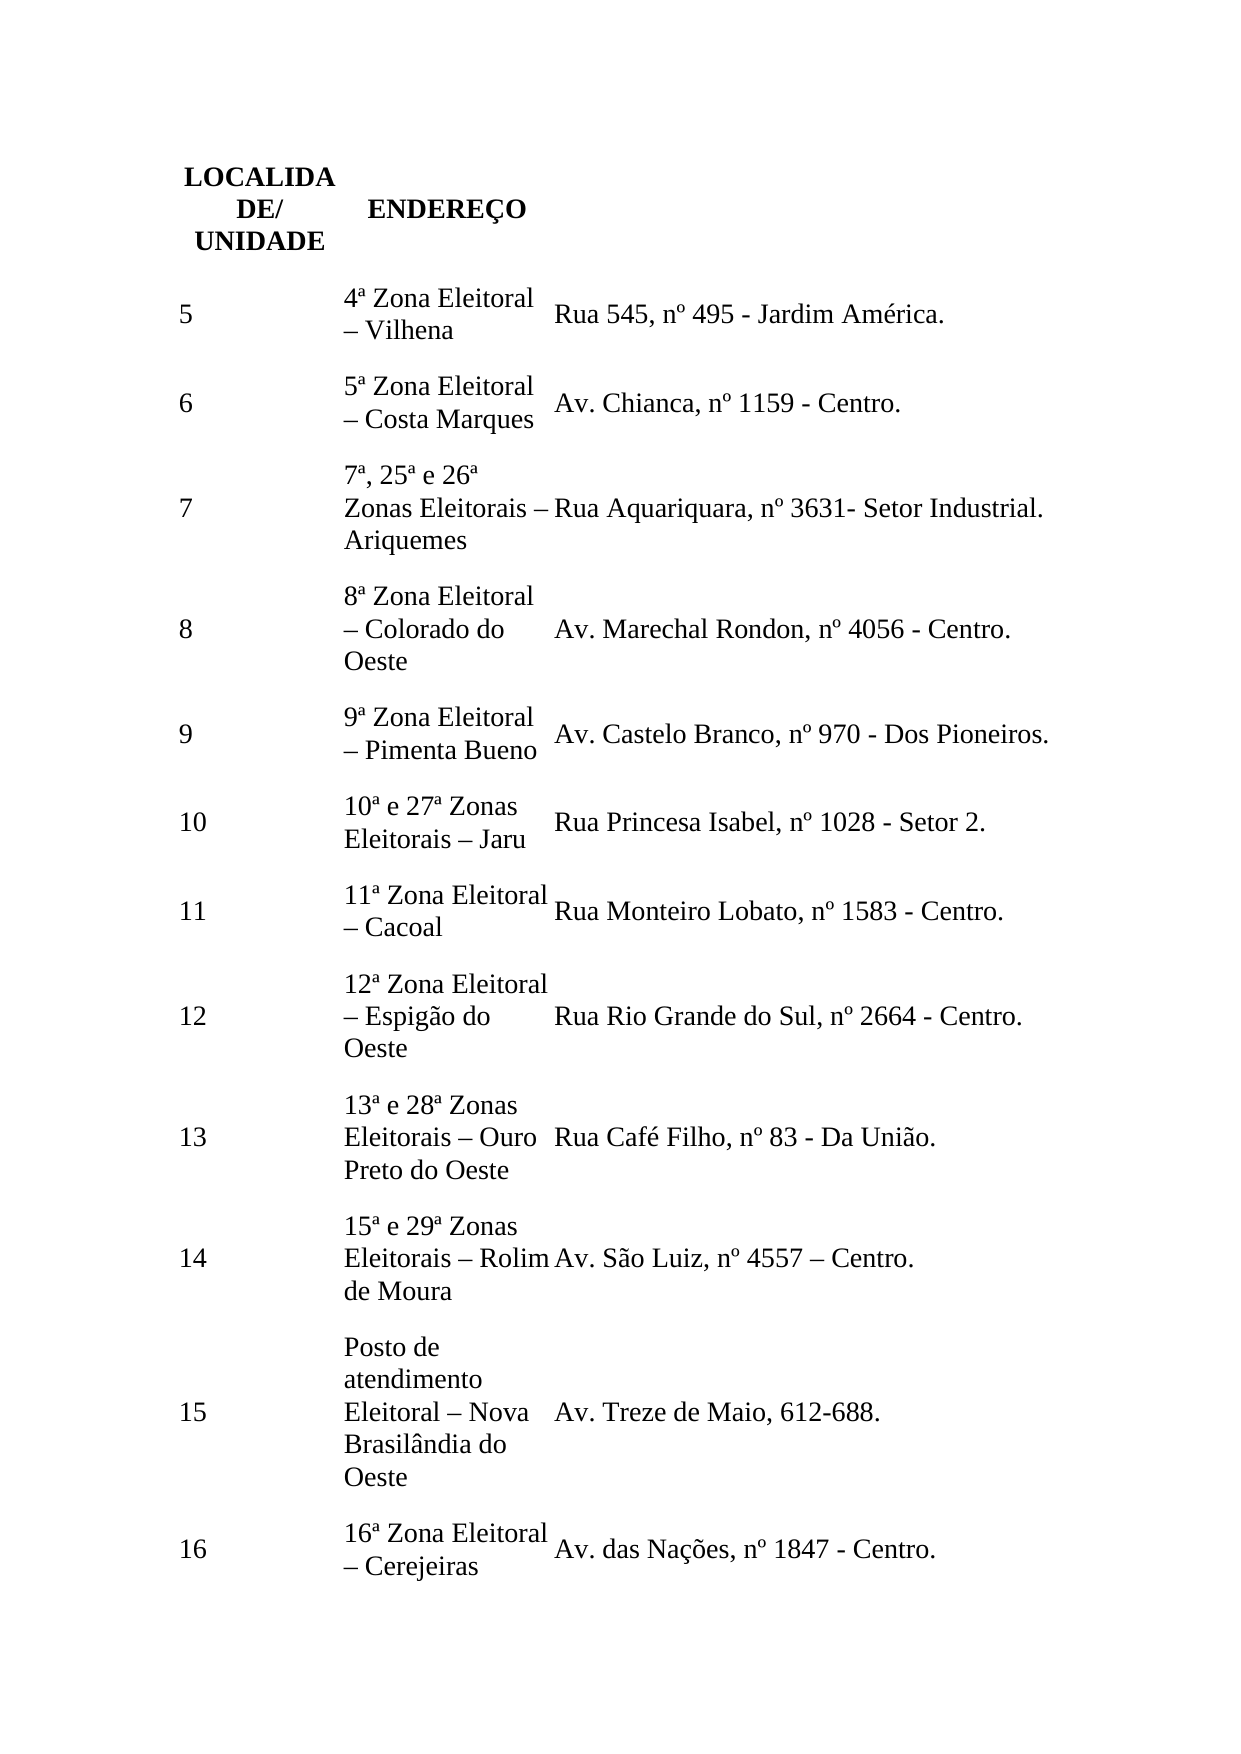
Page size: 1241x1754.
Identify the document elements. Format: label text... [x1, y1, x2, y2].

table_cell 15ª e 29ª Zonas Eleitorais – Rolim de Moura [342, 1197, 552, 1318]
table_cell Av. Marechal Rondon, nº 4056 - Centro. [552, 568, 1108, 688]
table_cell Rua Café Filho, nº 83 - Da União. [552, 1076, 1108, 1197]
table_cell Rua 545, nº 495 - Jardim América. [552, 269, 1108, 357]
table_cell 13ª e 28ª Zonas Eleitorais – Ouro Preto do Oeste [342, 1076, 552, 1197]
table_cell Rua Aquariquara, nº 3631- Setor Industrial. [552, 446, 1108, 567]
table_cell 7ª, 25ª e 26ª Zonas Eleitorais – Ariquemes [342, 446, 552, 567]
table_cell Posto de atendimento Eleitoral – Nova Brasilândia do Oeste [342, 1318, 552, 1504]
table_cell 15 [177, 1318, 342, 1504]
table_cell 6 [177, 358, 342, 446]
table_cell 14 [177, 1197, 342, 1318]
table_cell 12 [177, 955, 342, 1076]
table_header LOCALIDADE/UNIDADE [177, 148, 342, 269]
table_cell 9 [177, 689, 342, 777]
table_cell Rua Rio Grande do Sul, nº 2664 - Centro. [552, 955, 1108, 1076]
table_header ENDEREÇO [342, 148, 552, 269]
table_cell 5 [177, 269, 342, 357]
table_cell 16 [177, 1504, 342, 1593]
table_header [552, 148, 1108, 269]
table_cell 8 [177, 568, 342, 688]
table_cell 10 [177, 777, 342, 866]
table_cell Rua Princesa Isabel, nº 1028 - Setor 2. [552, 777, 1108, 866]
table_cell 4ª Zona Eleitoral – Vilhena [342, 269, 552, 357]
table_cell 13 [177, 1076, 342, 1197]
table_cell Av. Chianca, nº 1159 - Centro. [552, 358, 1108, 446]
table_cell 9ª Zona Eleitoral – Pimenta Bueno [342, 689, 552, 777]
table_cell Av. São Luiz, nº 4557 – Centro. [552, 1197, 1108, 1318]
table_cell 5ª Zona Eleitoral – Costa Marques [342, 358, 552, 446]
table_cell Av. das Nações, nº 1847 - Centro. [552, 1504, 1108, 1593]
table_cell Av. Treze de Maio, 612-688. [552, 1318, 1108, 1504]
table_cell 11ª Zona Eleitoral – Cacoal [342, 866, 552, 955]
table_cell 11 [177, 866, 342, 955]
table_cell 7 [177, 446, 342, 567]
table_cell 8ª Zona Eleitoral – Colorado do Oeste [342, 568, 552, 688]
table_cell 10ª e 27ª Zonas Eleitorais – Jaru [342, 777, 552, 866]
table_cell Av. Castelo Branco, nº 970 - Dos Pioneiros. [552, 689, 1108, 777]
table_cell 12ª Zona Eleitoral – Espigão do Oeste [342, 955, 552, 1076]
table_cell Rua Monteiro Lobato, nº 1583 - Centro. [552, 866, 1108, 955]
table_cell 16ª Zona Eleitoral – Cerejeiras [342, 1504, 552, 1593]
